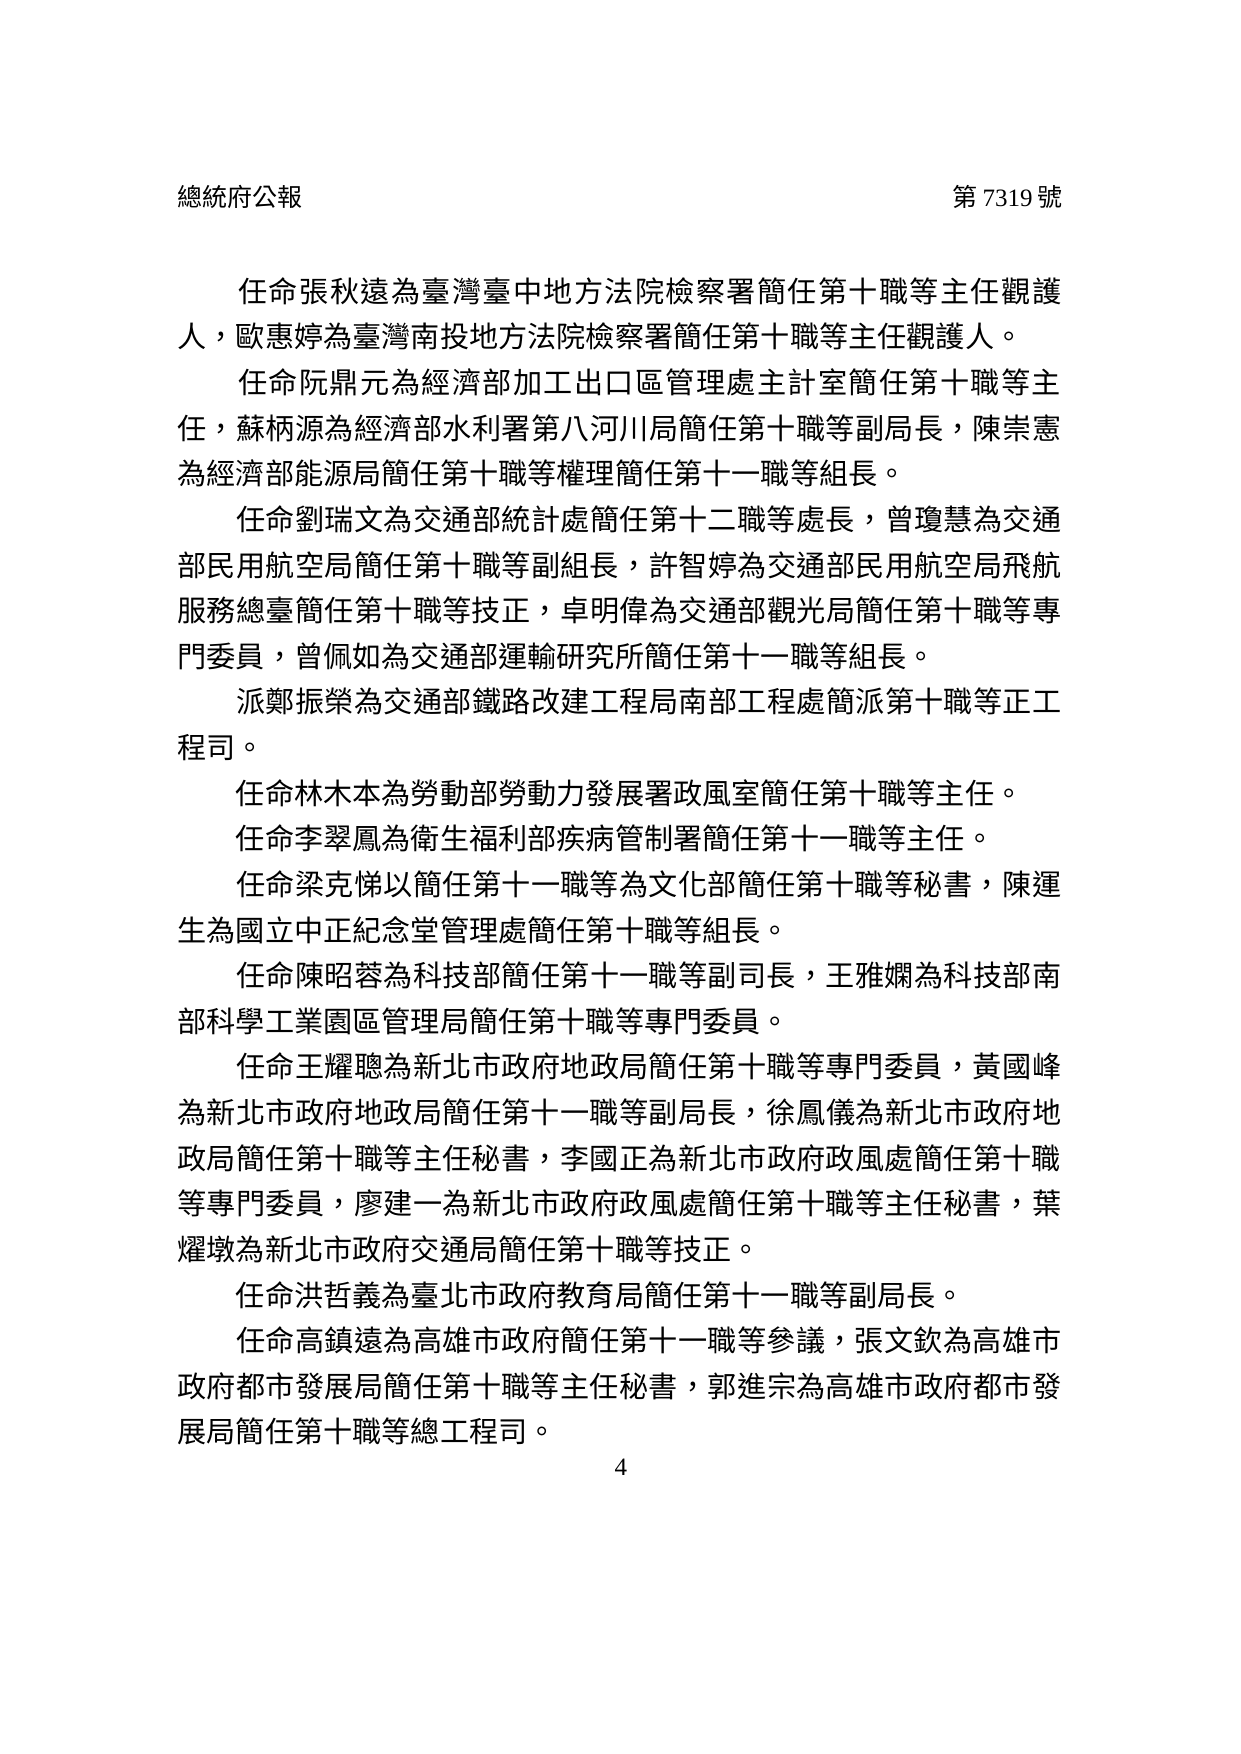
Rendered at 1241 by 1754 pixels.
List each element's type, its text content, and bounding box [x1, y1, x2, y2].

text 任命高鎮遠為高雄市政府簡任第十一職等參議，張文欽為高雄市政府都市發展局簡任第十職等主任秘書，郭進宗為高雄市政府都市發展局簡任第十職等總工程司。 [177, 1315, 1064, 1452]
text 任命洪哲義為臺北市政府教育局簡任第十一職等副局長。 [177, 1269, 1064, 1315]
text 任命林木本為勞動部勞動力發展署政風室簡任第十職等主任。 [177, 768, 1064, 813]
text 任命阮鼎元為經濟部加工出口區管理處主計室簡任第十職等主任，蘇柄源為經濟部水利署第八河川局簡任第十職等副局長，陳崇憲為經濟部能源局簡任第十職等權理簡任第十一職等組長。 [177, 357, 1064, 494]
text 任命李翠鳳為衛生福利部疾病管制署簡任第十一職等主任。 [177, 813, 1064, 859]
text 任命張秋遠為臺灣臺中地方法院檢察署簡任第十職等主任觀護人，歐惠婷為臺灣南投地方法院檢察署簡任第十職等主任觀護人。 [177, 266, 1064, 357]
text 任命劉瑞文為交通部統計處簡任第十二職等處長，曾瓊慧為交通部民用航空局簡任第十職等副組長，許智婷為交通部民用航空局飛航服務總臺簡任第十職等技正，卓明偉為交通部觀光局簡任第十職等專門委員，曾佩如為交通部運輸研究所簡任第十一職等組長。 [177, 494, 1064, 676]
text 任命王耀聰為新北市政府地政局簡任第十職等專門委員，黃國峰為新北市政府地政局簡任第十一職等副局長，徐鳳儀為新北市政府地政局簡任第十職等主任秘書，李國正為新北市政府政風處簡任第十職等專門委員，廖建一為新北市政府政風處簡任第十職等主任秘書，葉燿墩為新北市政府交通局簡任第十職等技正。 [177, 1041, 1064, 1269]
text 派鄭振榮為交通部鐵路改建工程局南部工程處簡派第十職等正工程司。 [177, 676, 1064, 768]
text 任命梁克悌以簡任第十一職等為文化部簡任第十職等秘書，陳運生為國立中正紀念堂管理處簡任第十職等組長。 [177, 859, 1064, 950]
text 任命陳昭蓉為科技部簡任第十一職等副司長，王雅嫻為科技部南部科學工業園區管理局簡任第十職等專門委員。 [177, 950, 1064, 1041]
